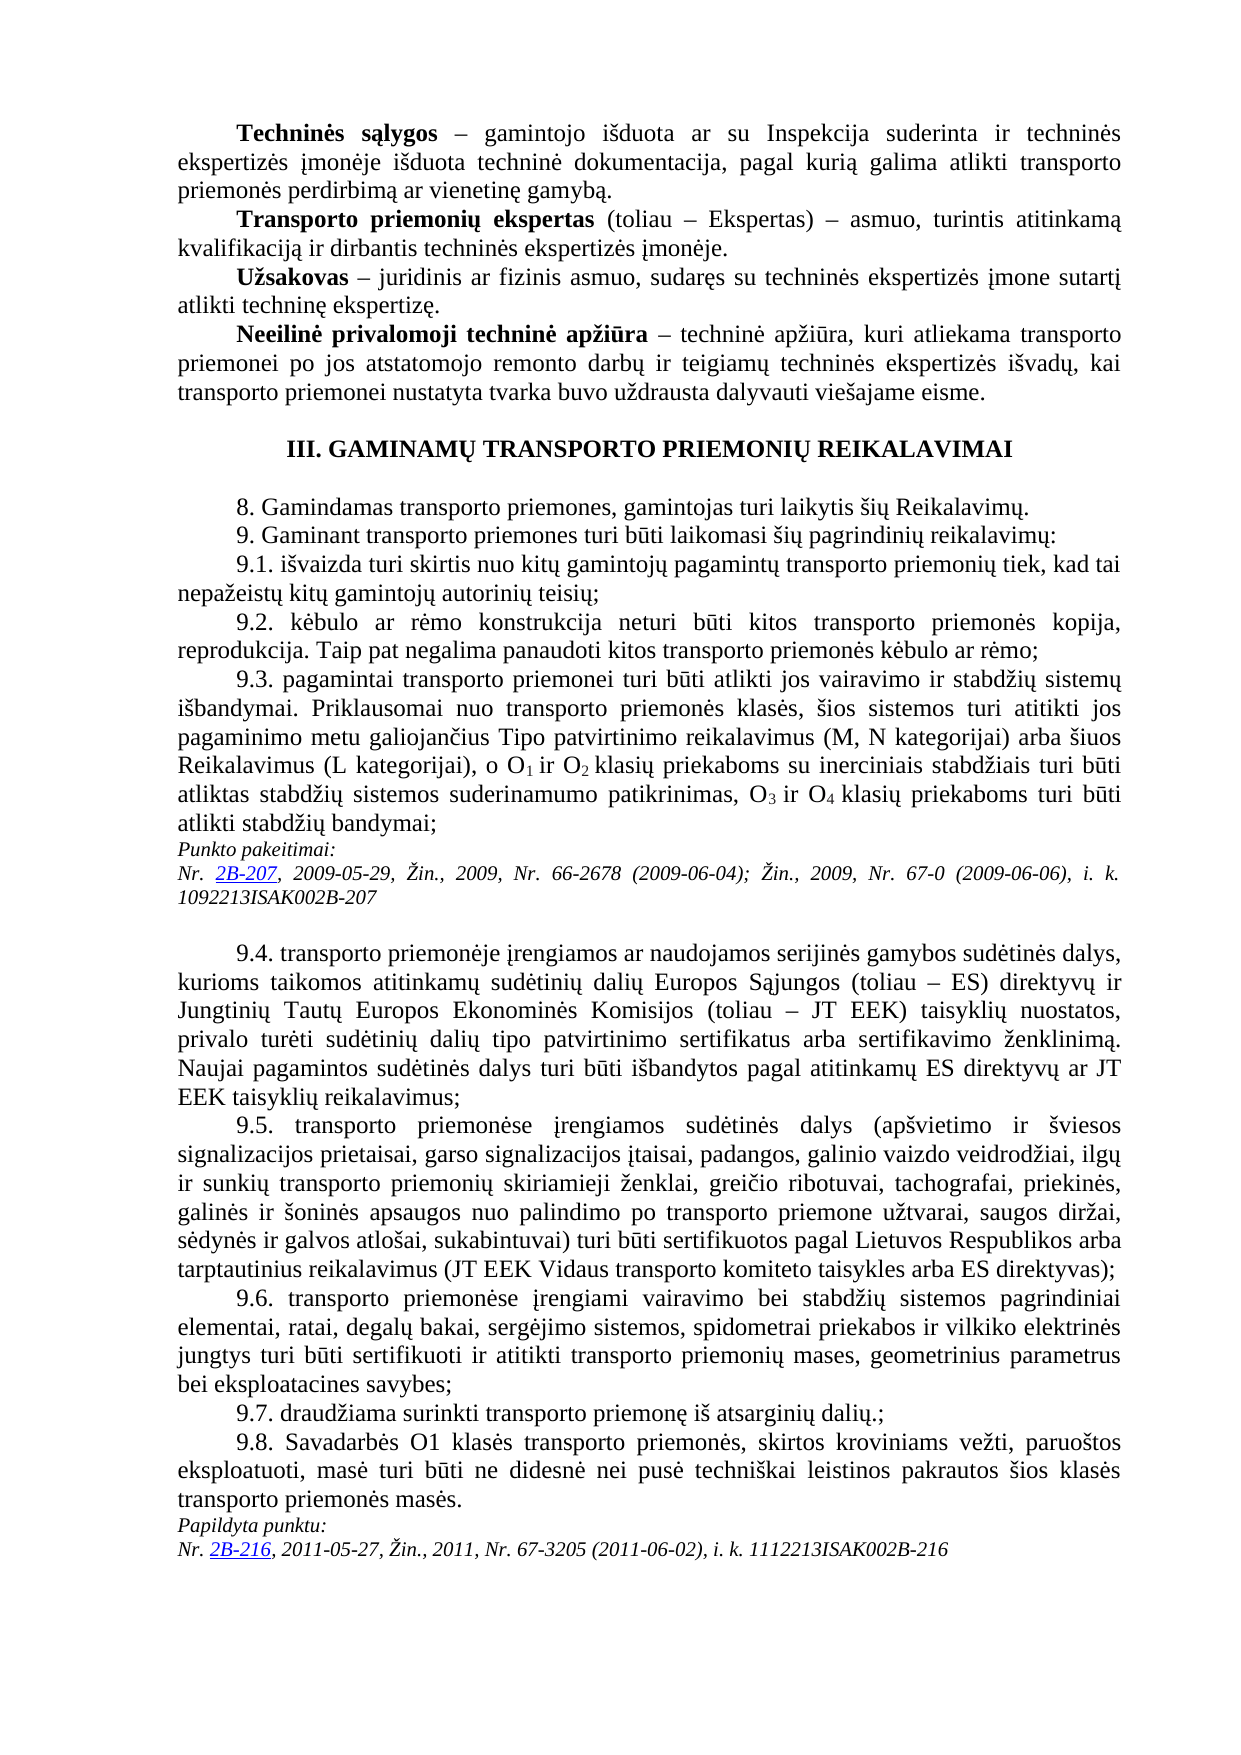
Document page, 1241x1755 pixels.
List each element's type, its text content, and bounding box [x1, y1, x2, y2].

text 9. Gaminant transporto priemones turi būti laikomasi šių pagrindinių reikalavimų: [177, 521, 1122, 549]
text Užsakovas – juridinis ar fizinis asmuo, sudaręs su techninės ekspertizės įmone sutartį atlikti techninę ekspertizę. [177, 262, 1122, 319]
text Neeilinė privalomoji techninė apžiūra – techninė apžiūra, kuri atliekama transporto priemonei po jos atstatomojo remonto darbų ir teigiamų techninės ekspertizės išvadų, kai transporto priemonei nustatyta tvarka buvo uždrausta dalyvauti viešajame eisme. [177, 319, 1122, 406]
text 9.8. Savadarbės O1 klasės transporto priemonės, skirtos kroviniams vežti, paruoštos eksploatuoti, masė turi būti ne didesnė nei pusė techniškai leistinos pakrautos šios klasės transporto priemonės masės. [177, 1427, 1122, 1513]
text III. GAMINAMŲ TRANSPORTO PRIEMONIŲ REIKALAVIMAI [177, 434, 1122, 463]
text 9.3. pagamintai transporto priemonei turi būti atlikti jos vairavimo ir stabdžių sistemų išbandymai. Priklausomai nuo transporto priemonės klasės, šios sistemos turi atitikti jos pagaminimo metu galiojančius Tipo patvirtinimo reikalavimus (M, N kategorijai) arba šiuos Reikalavimus (L kategorijai), o O1 ir O2 klasių priekaboms su inerciniais stabdžiais turi būti atliktas stabdžių sistemos suderinamumo patikrinimas, O3 ir O4 klasių priekaboms turi būti atlikti stabdžių bandymai; [177, 664, 1122, 837]
text Transporto priemonių ekspertas (toliau – Ekspertas) – asmuo, turintis atitinkamą kvalifikaciją ir dirbantis techninės ekspertizės įmonėje. [177, 204, 1122, 262]
text 9.4. transporto priemonėje įrengiamos ar naudojamos serijinės gamybos sudėtinės dalys, kurioms taikomos atitinkamų sudėtinių dalių Europos Sąjungos (toliau – ES) direktyvų ir Jungtinių Tautų Europos Ekonominės Komisijos (toliau – JT EEK) taisyklių nuostatos, privalo turėti sudėtinių dalių tipo patvirtinimo sertifikatus arba sertifikavimo ženklinimą. Naujai pagamintos sudėtinės dalys turi būti išbandytos pagal atitinkamų ES direktyvų ar JT EEK taisyklių reikalavimus; [177, 938, 1122, 1110]
text Nr. 2B-216, 2011-05-27, Žin., 2011, Nr. 67-3205 (2011-06-02), i. k. 1112213ISAK002B-216 [177, 1537, 1122, 1561]
text 9.5. transporto priemonėse įrengiamos sudėtinės dalys (apšvietimo ir šviesos signalizacijos prietaisai, garso signalizacijos įtaisai, padangos, galinio vaizdo veidrodžiai, ilgų ir sunkių transporto priemonių skiriamieji ženklai, greičio ribotuvai, tachografai, priekinės, galinės ir šoninės apsaugos nuo palindimo po transporto priemone užtvarai, saugos diržai, sėdynės ir galvos atlošai, sukabintuvai) turi būti sertifikuotos pagal Lietuvos Respublikos arba tarptautinius reikalavimus (JT EEK Vidaus transporto komiteto taisykles arba ES direktyvas); [177, 1110, 1122, 1283]
text 9.7. draudžiama surinkti transporto priemonę iš atsarginių dalių.; [177, 1398, 1122, 1427]
text 9.6. transporto priemonėse įrengiami vairavimo bei stabdžių sistemos pagrindiniai elementai, ratai, degalų bakai, sergėjimo sistemos, spidometrai priekabos ir vilkiko elektrinės jungtys turi būti sertifikuoti ir atitikti transporto priemonių mases, geometrinius parametrus bei eksploatacines savybes; [177, 1283, 1122, 1398]
text Nr. 2B-207, 2009-05-29, Žin., 2009, Nr. 66-2678 (2009-06-04); Žin., 2009, Nr. 67-0 (2009-06-06), i. k. 1092213ISAK002B-207 [177, 861, 1122, 909]
text 9.1. išvaizda turi skirtis nuo kitų gamintojų pagamintų transporto priemonių tiek, kad tai nepažeistų kitų gamintojų autorinių teisių; [177, 549, 1122, 607]
text Punkto pakeitimai: [177, 837, 1122, 861]
text 8. Gamindamas transporto priemones, gamintojas turi laikytis šių Reikalavimų. [177, 492, 1122, 521]
text 9.2. kėbulo ar rėmo konstrukcija neturi būti kitos transporto priemonės kopija, reprodukcija. Taip pat negalima panaudoti kitos transporto priemonės kėbulo ar rėmo; [177, 607, 1122, 664]
text Papildyta punktu: [177, 1513, 1122, 1537]
text Techninės sąlygos – gamintojo išduota ar su Inspekcija suderinta ir techninės ekspertizės įmonėje išduota techninė dokumentacija, pagal kurią galima atlikti transporto priemonės perdirbimą ar vienetinę gamybą. [177, 118, 1122, 204]
